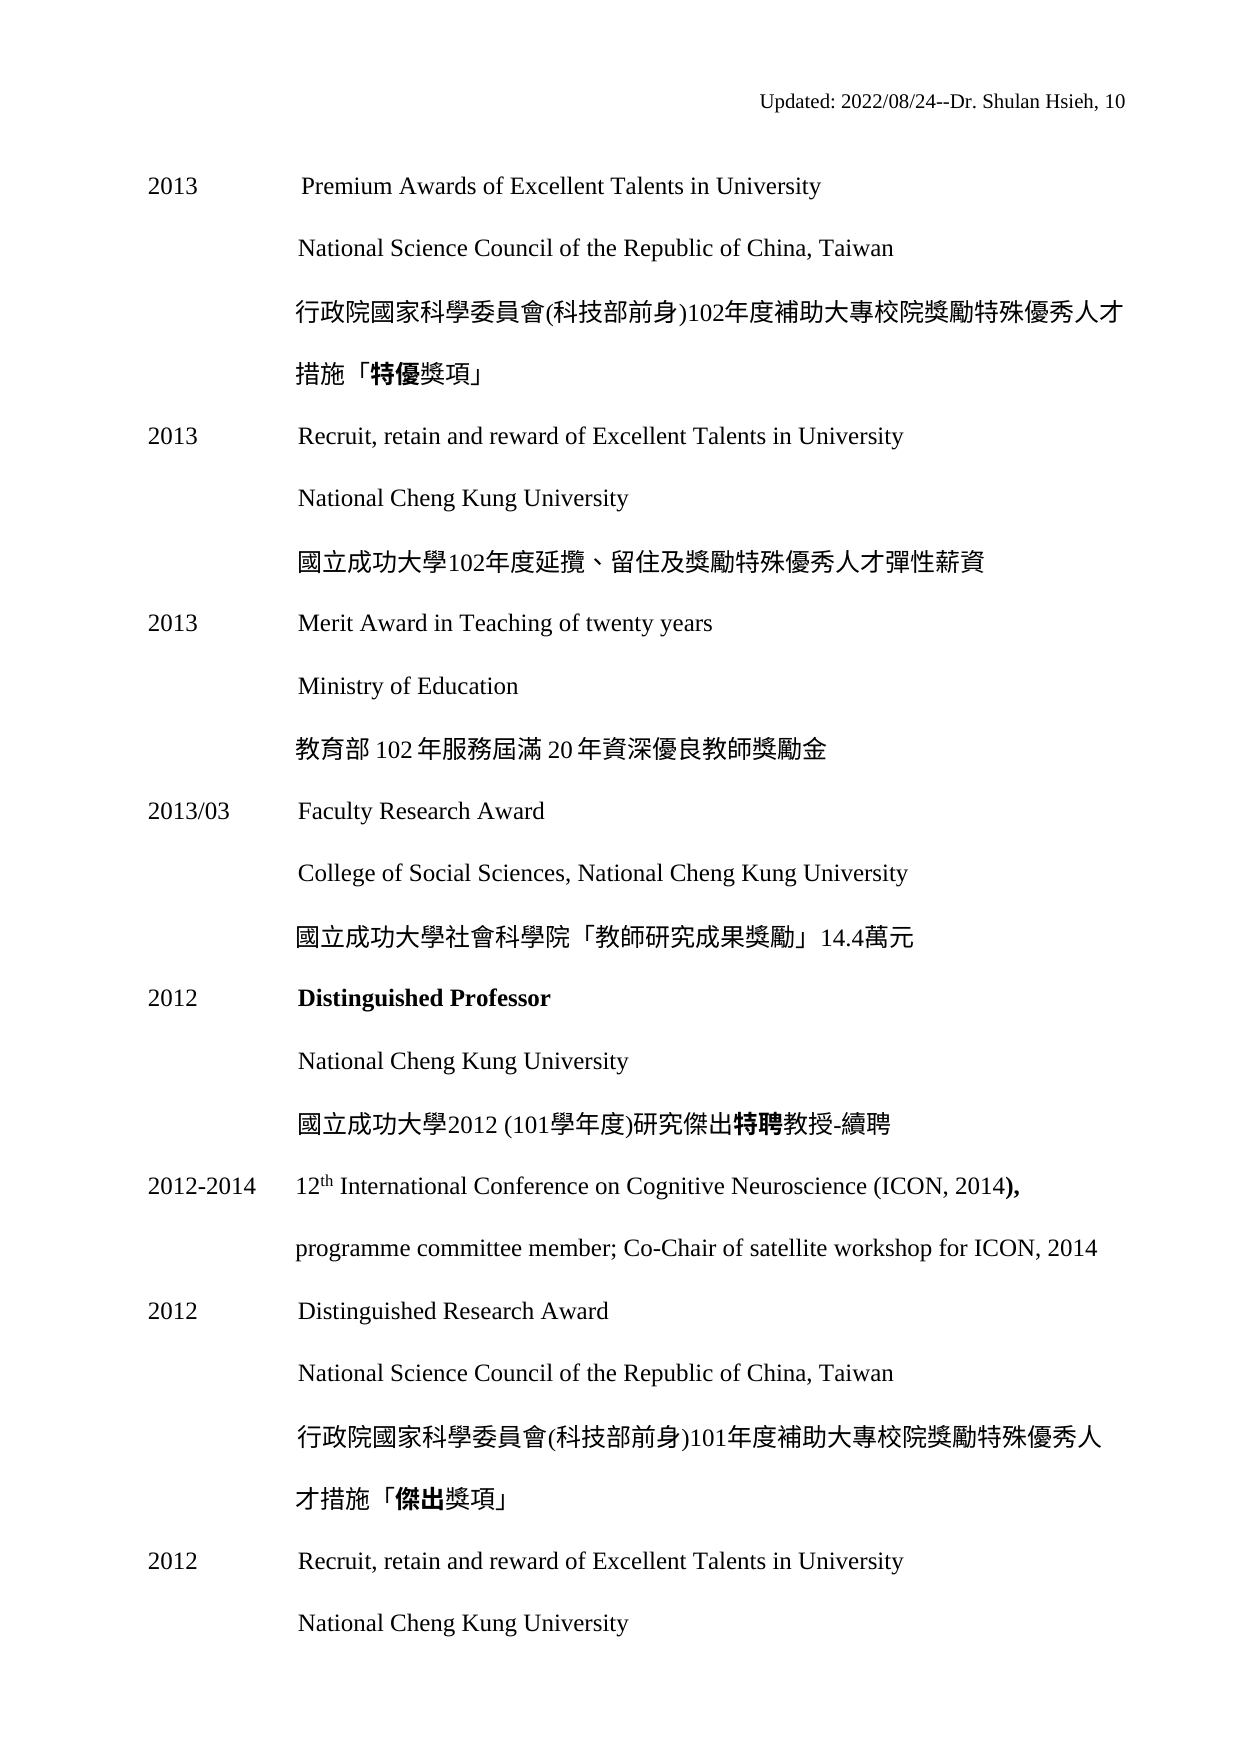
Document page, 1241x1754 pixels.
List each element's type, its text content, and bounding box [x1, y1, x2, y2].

text National Science Council of the Republic of China, Taiwan [148, 1331, 1125, 1394]
text National Cheng Kung University [248, 1019, 1125, 1081]
text College of Social Sciences, National Cheng Kung University [148, 831, 1125, 894]
text Ministry of Education [148, 644, 1125, 706]
text 2013 Premium Awards of Excellent Talents in University [148, 144, 1125, 206]
text National Cheng Kung University [148, 1581, 1125, 1644]
text 國立成功大學2012 (101學年度)研究傑出特聘教授-續聘 [148, 1081, 1125, 1144]
text 教育部102年服務屆滿20年資深優良教師獎勵金 [245, 706, 1125, 769]
text 行政院國家科學委員會(科技部前身)102年度補助大專校院獎勵特殊優秀人才措施「特優獎項」 [295, 269, 1125, 394]
subtitle National Science Council of the Republic of China, Taiwan [148, 206, 1125, 269]
text 2012-2014 12th International Conference on Cognitive Neuroscience (ICON, 2014), programme committee member; Co-Chair of satellite workshop for ICON, 2014 [148, 1144, 1125, 1269]
text 2013 Merit Award in Teaching of twenty years [148, 581, 1125, 644]
text 2012 Distinguished Research Award [148, 1269, 1125, 1331]
text National Cheng Kung University [148, 456, 1125, 519]
text 2013 Recruit, retain and reward of Excellent Talents in University [148, 394, 1125, 456]
text 行政院國家科學委員會(科技部前身)101年度補助大專校院獎勵特殊優秀人才措施「傑出獎項」 [295, 1394, 1125, 1519]
text 2012 Recruit, retain and reward of Excellent Talents in University [148, 1519, 1125, 1581]
text 2012 Distinguished Professor [148, 956, 1125, 1019]
text 國立成功大學102年度延攬、留住及獎勵特殊優秀人才彈性薪資 [248, 519, 1125, 581]
text 國立成功大學社會科學院「教師研究成果獎勵」14.4萬元 [245, 894, 1125, 956]
text 2013/03 Faculty Research Award [148, 769, 1125, 831]
